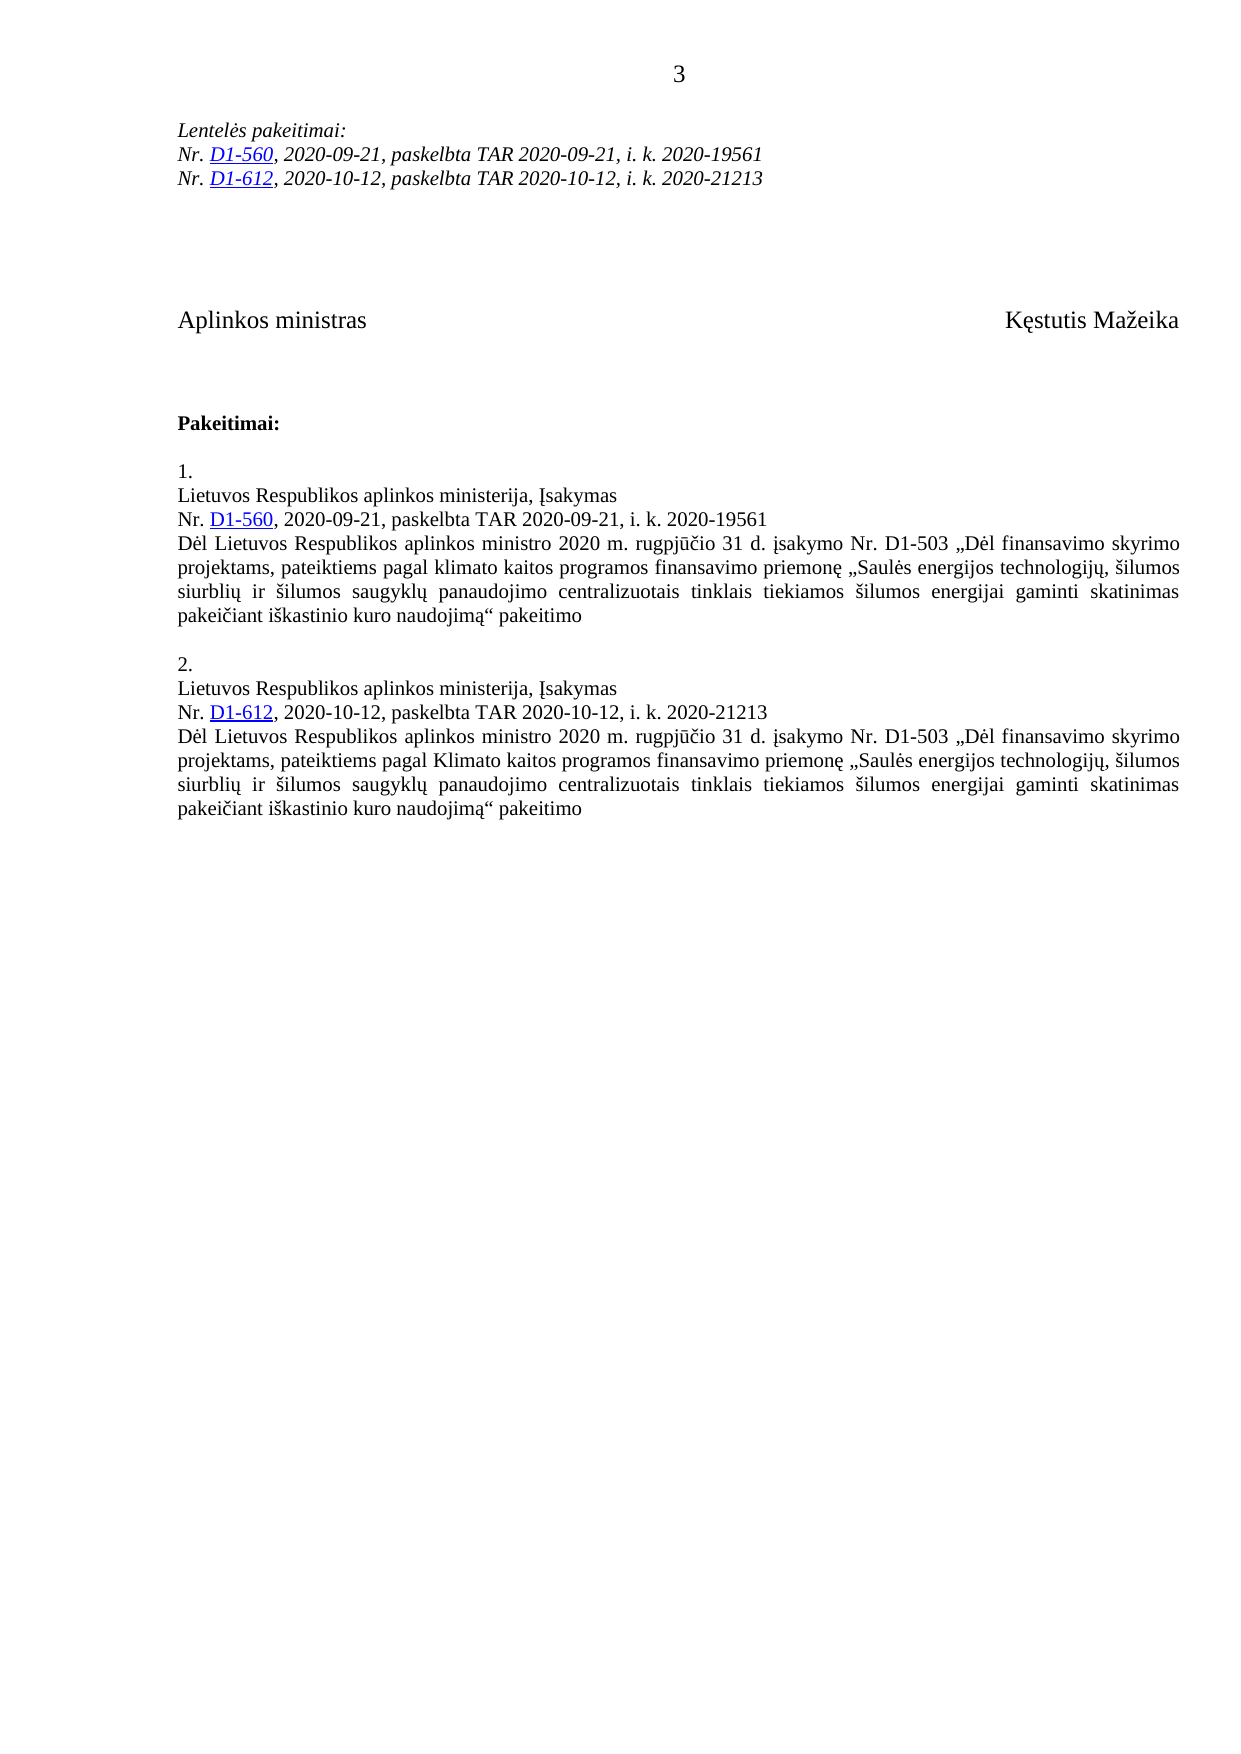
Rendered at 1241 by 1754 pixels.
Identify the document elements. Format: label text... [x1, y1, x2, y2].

text Nr. D1-612, 2020-10-12, paskelbta TAR 2020-10-12, i. k. 2020-21213 [177, 166, 1181, 190]
text Pakeitimai: [177, 411, 1181, 435]
text Dėl Lietuvos Respublikos aplinkos ministro 2020 m. rugpjūčio 31 d. įsakymo Nr. D1-503 „Dėl finansavimo skyrimo projektams, pateiktiems pagal klimato kaitos programos finansavimo priemonę „Saulės energijos technologijų, šilumos siurblių ir šilumos saugyklų panaudojimo centralizuotais tinklais tiekiamos šilumos energijai gaminti skatinimas pakeičiant iškastinio kuro naudojimą“ pakeitimo [177, 531, 1181, 627]
text Lietuvos Respublikos aplinkos ministerija, Įsakymas [177, 676, 1181, 700]
text Lietuvos Respublikos aplinkos ministerija, Įsakymas [177, 483, 1181, 507]
text Nr. D1-560, 2020-09-21, paskelbta TAR 2020-09-21, i. k. 2020-19561 [177, 142, 1181, 166]
text Aplinkos ministras Kęstutis Mažeika [177, 305, 1181, 334]
text 2. [177, 652, 1181, 676]
text Dėl Lietuvos Respublikos aplinkos ministro 2020 m. rugpjūčio 31 d. įsakymo Nr. D1-503 „Dėl finansavimo skyrimo projektams, pateiktiems pagal Klimato kaitos programos finansavimo priemonę „Saulės energijos technologijų, šilumos siurblių ir šilumos saugyklų panaudojimo centralizuotais tinklais tiekiamos šilumos energijai gaminti skatinimas pakeičiant iškastinio kuro naudojimą“ pakeitimo [177, 724, 1181, 820]
text Nr. D1-612, 2020-10-12, paskelbta TAR 2020-10-12, i. k. 2020-21213 [177, 700, 1181, 724]
text Nr. D1-560, 2020-09-21, paskelbta TAR 2020-09-21, i. k. 2020-19561 [177, 507, 1181, 531]
text 1. [177, 459, 1181, 483]
text Lentelės pakeitimai: [177, 118, 1181, 142]
